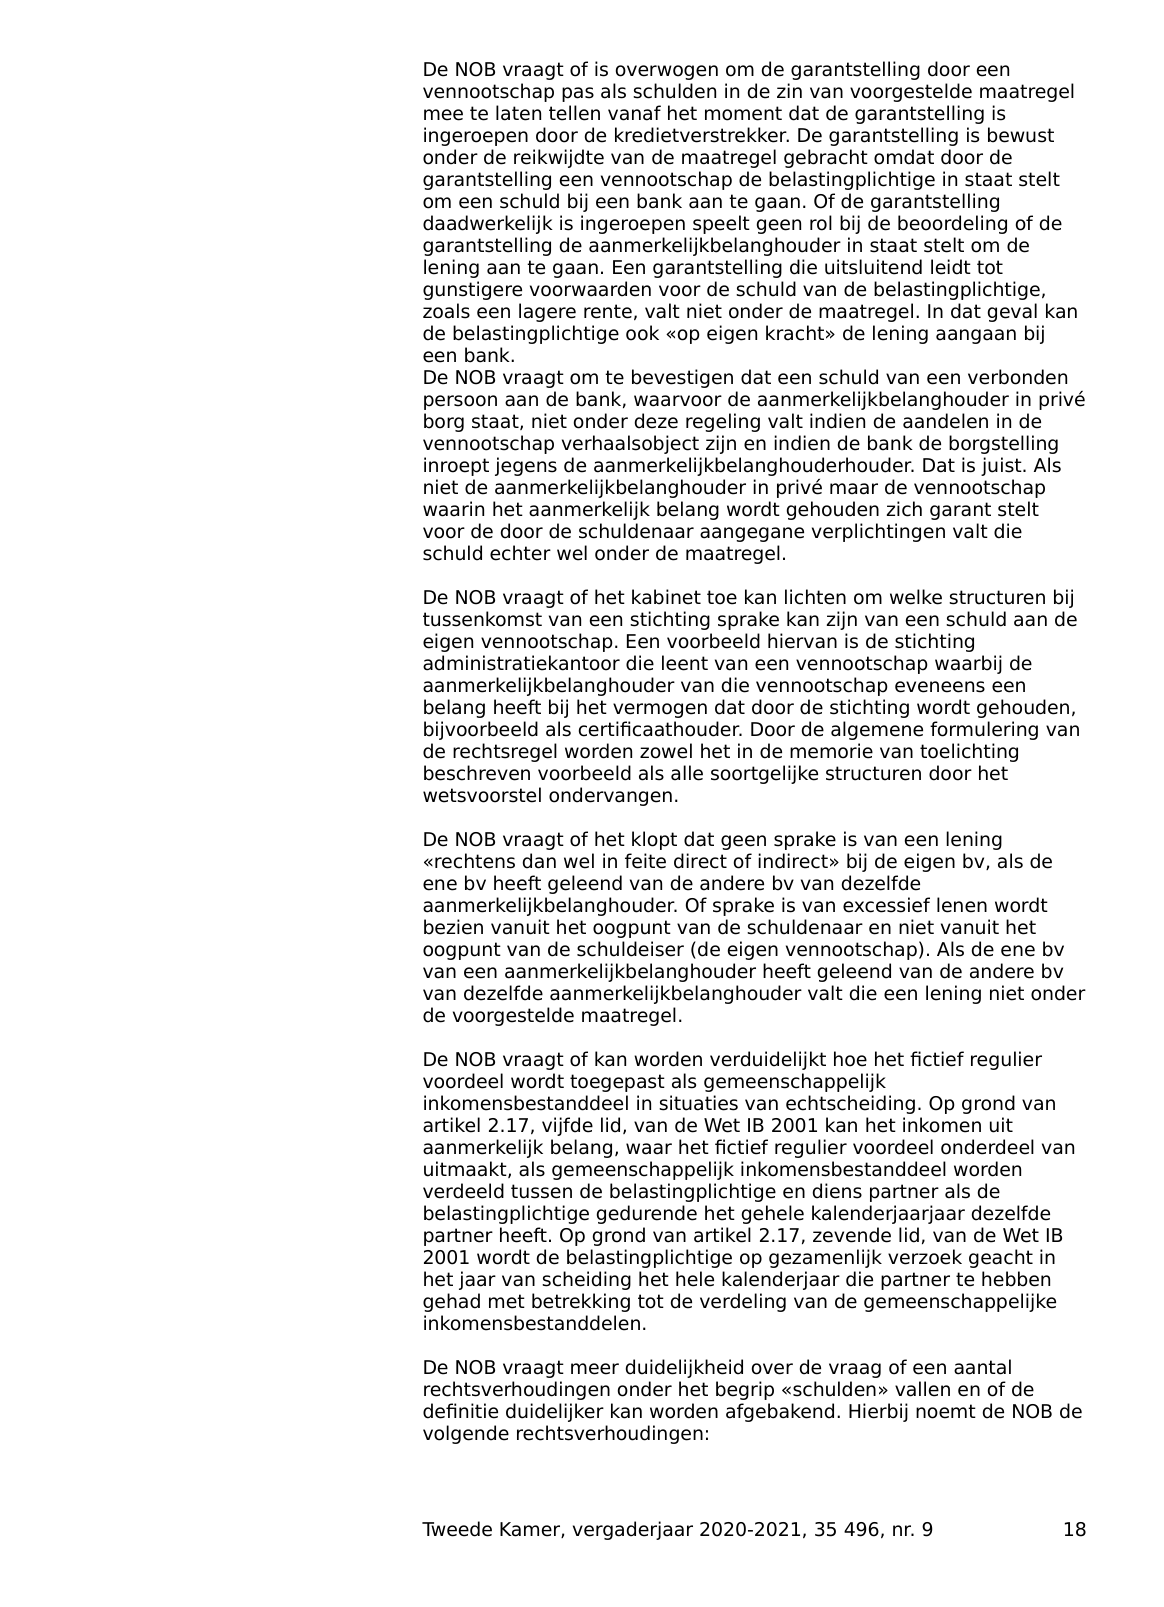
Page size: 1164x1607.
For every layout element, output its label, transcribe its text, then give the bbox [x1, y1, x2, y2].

text De NOB vraagt of het kabinet toe kan lichten om welke structuren bij tussenkomst van een stichting sprake kan zijn van een schuld aan de eigen vennootschap. Een voorbeeld hiervan is de stichting administratiekantoor die leent van een vennootschap waarbij de aanmerkelijkbelanghouder van die vennootschap eveneens een belang heeft bij het vermogen dat door de stichting wordt gehouden, bijvoorbeeld als certificaathouder. Door de algemene formulering van de rechtsregel worden zowel het in de memorie van toelichting beschreven voorbeeld als alle soortgelijke structuren door het wetsvoorstel ondervangen. [422, 587, 1087, 807]
text De NOB vraagt of is overwogen om de garantstelling door een vennootschap pas als schulden in de zin van voorgestelde maatregel mee te laten tellen vanaf het moment dat de garantstelling is ingeroepen door de kredietverstrekker. De garantstelling is bewust onder de reikwijdte van de maatregel gebracht omdat door de garantstelling een vennootschap de belastingplichtige in staat stelt om een schuld bij een bank aan te gaan. Of de garantstelling daadwerkelijk is ingeroepen speelt geen rol bij de beoordeling of de garantstelling de aanmerkelijkbelanghouder in staat stelt om de lening aan te gaan. Een garantstelling die uitsluitend leidt tot gunstigere voorwaarden voor de schuld van de belastingplichtige, zoals een lagere rente, valt niet onder de maatregel. In dat geval kan de belastingplichtige ook «op eigen kracht» de lening aangaan bij een bank. [422, 59, 1087, 367]
text De NOB vraagt om te bevestigen dat een schuld van een verbonden persoon aan de bank, waarvoor de aanmerkelijkbelanghouder in privé borg staat, niet onder deze regeling valt indien de aandelen in de vennootschap verhaalsobject zijn en indien de bank de borgstelling inroept jegens de aanmerkelijkbelanghouderhouder. Dat is juist. Als niet de aanmerkelijkbelanghouder in privé maar de vennootschap waarin het aanmerkelijk belang wordt gehouden zich garant stelt voor de door de schuldenaar aangegane verplichtingen valt die schuld echter wel onder de maatregel. [422, 367, 1087, 564]
text De NOB vraagt of kan worden verduidelijkt hoe het fictief regulier voordeel wordt toegepast als gemeenschappelijk inkomensbestanddeel in situaties van echtscheiding. Op grond van artikel 2.17, vijfde lid, van de Wet IB 2001 kan het inkomen uit aanmerkelijk belang, waar het fictief regulier voordeel onderdeel van uitmaakt, als gemeenschappelijk inkomensbestanddeel worden verdeeld tussen de belastingplichtige en diens partner als de belastingplichtige gedurende het gehele kalenderjaarjaar dezelfde partner heeft. Op grond van artikel 2.17, zevende lid, van de Wet IB 2001 wordt de belastingplichtige op gezamenlijk verzoek geacht in het jaar van scheiding het hele kalenderjaar die partner te hebben gehad met betrekking tot de verdeling van de gemeenschappelijke inkomensbestanddelen. [422, 1049, 1087, 1334]
text De NOB vraagt of het klopt dat geen sprake is van een lening «rechtens dan wel in feite direct of indirect» bij de eigen bv, als de ene bv heeft geleend van de andere bv van dezelfde aanmerkelijkbelanghouder. Of sprake is van excessief lenen wordt bezien vanuit het oogpunt van de schuldenaar en niet vanuit het oogpunt van de schuldeiser (de eigen vennootschap). Als de ene bv van een aanmerkelijkbelanghouder heeft geleend van de andere bv van dezelfde aanmerkelijkbelanghouder valt die een lening niet onder de voorgestelde maatregel. [422, 829, 1087, 1027]
text De NOB vraagt meer duidelijkheid over de vraag of een aantal rechtsverhoudingen onder het begrip «schulden» vallen en of de definitie duidelijker kan worden afgebakend. Hierbij noemt de NOB de volgende rechtsverhoudingen: [422, 1357, 1087, 1444]
